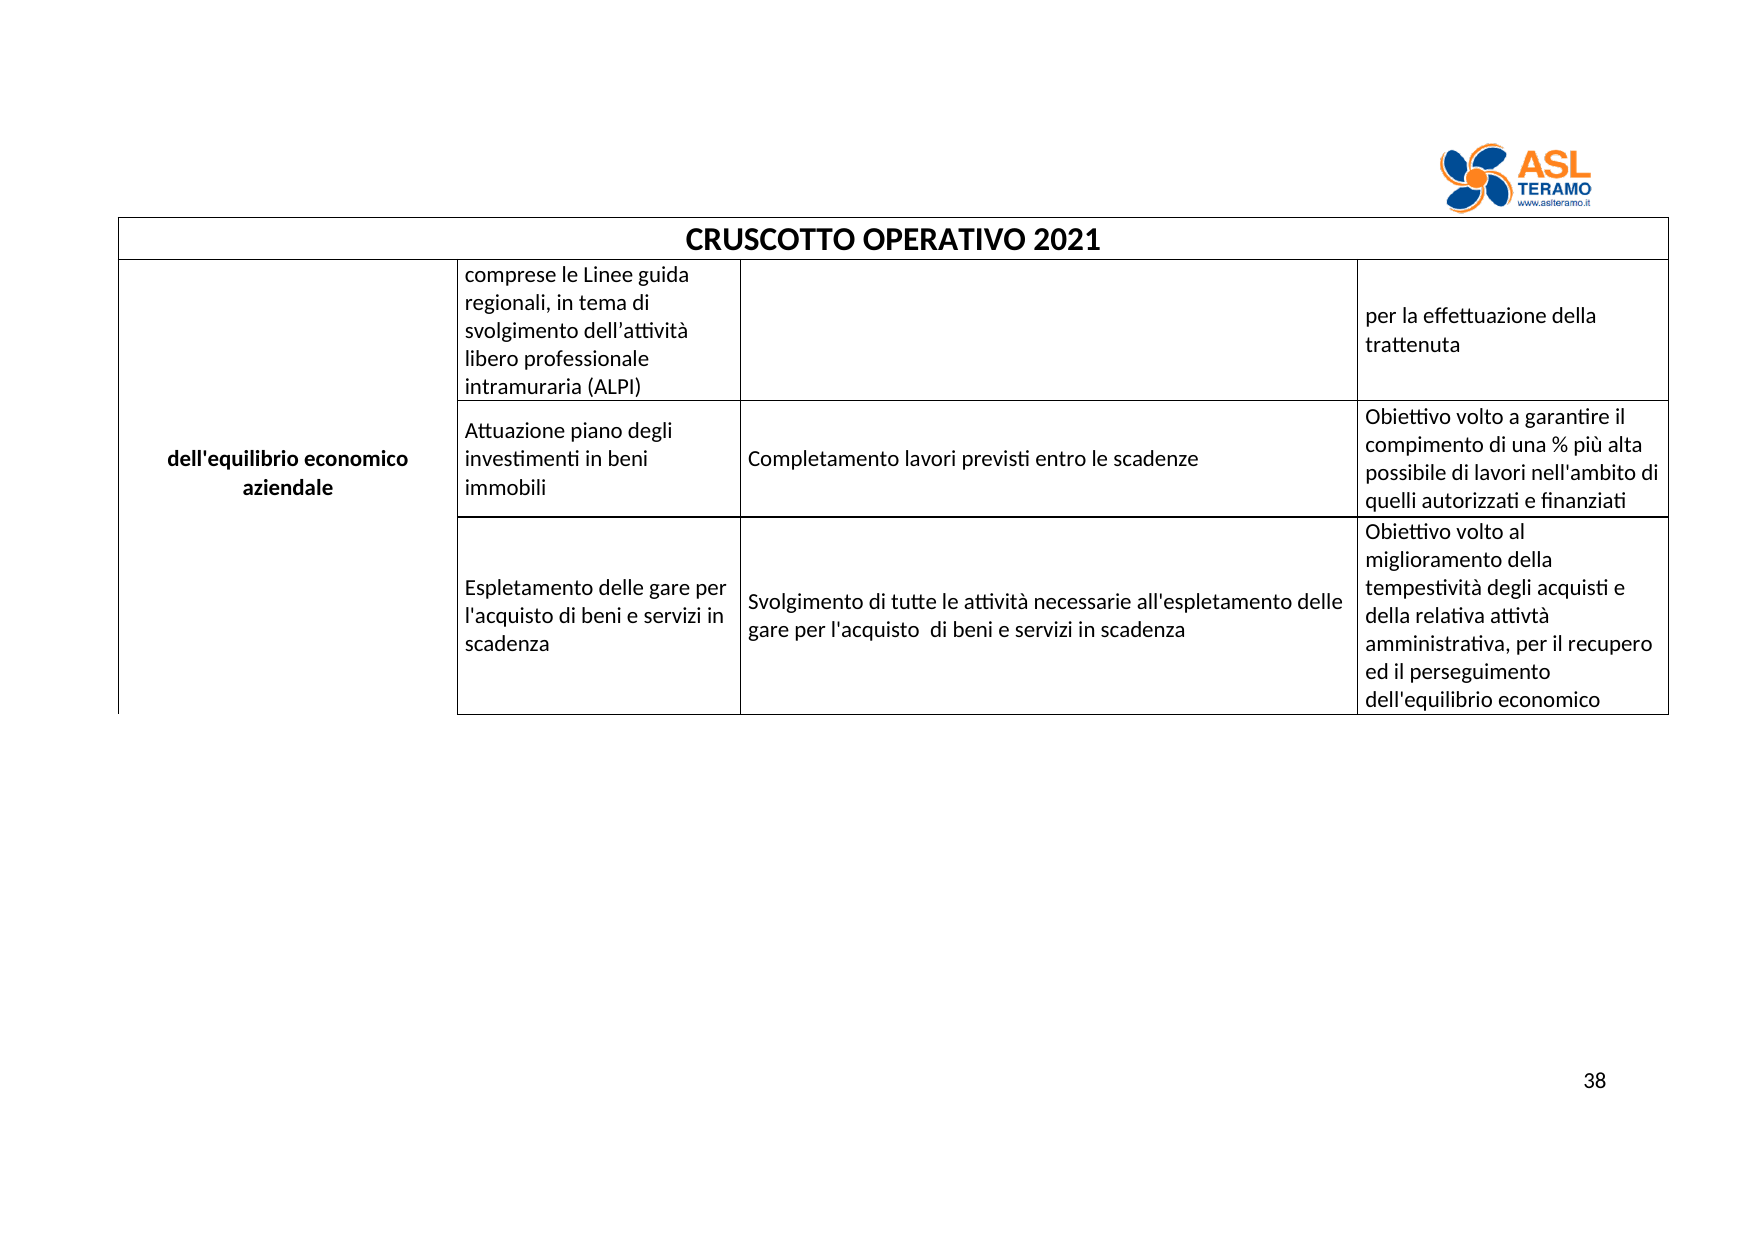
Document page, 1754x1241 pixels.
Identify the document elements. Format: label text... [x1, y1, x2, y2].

table_cell Obiettivo volto al miglioramento della tempestività degli acquisti e della relativa attivtà amministrativa, per il recupero ed il perseguimento dell'equilibrio economico [1358, 518, 1668, 713]
table_cell Attuazione piano degli investimenti in beni immobili [458, 401, 740, 516]
table_cell per la effettuazione della trattenuta [1358, 260, 1668, 400]
table_cell Espletamento delle gare per l'acquisto di beni e servizi in scadenza [458, 518, 740, 713]
table_cell dell'equilibrio economico aziendale [119, 260, 457, 713]
table_cell Svolgimento di tutte le attività necessarie all'espletamento delle gare per l'acquisto di beni e servizi in scadenza [741, 518, 1357, 713]
table_cell comprese le Linee guida regionali, in tema di svolgimento dell’attività libero professionale intramuraria (ALPI) [458, 260, 740, 400]
table_header CRUSCOTTO OPERATIVO 2021 [119, 218, 1668, 259]
table_cell Completamento lavori previsti entro le scadenze [741, 401, 1357, 516]
table_cell [741, 260, 1357, 400]
table_cell Obiettivo volto a garantire il compimento di una % più alta possibile di lavori nell'ambito di quelli autorizzati e finanziati [1358, 401, 1668, 516]
